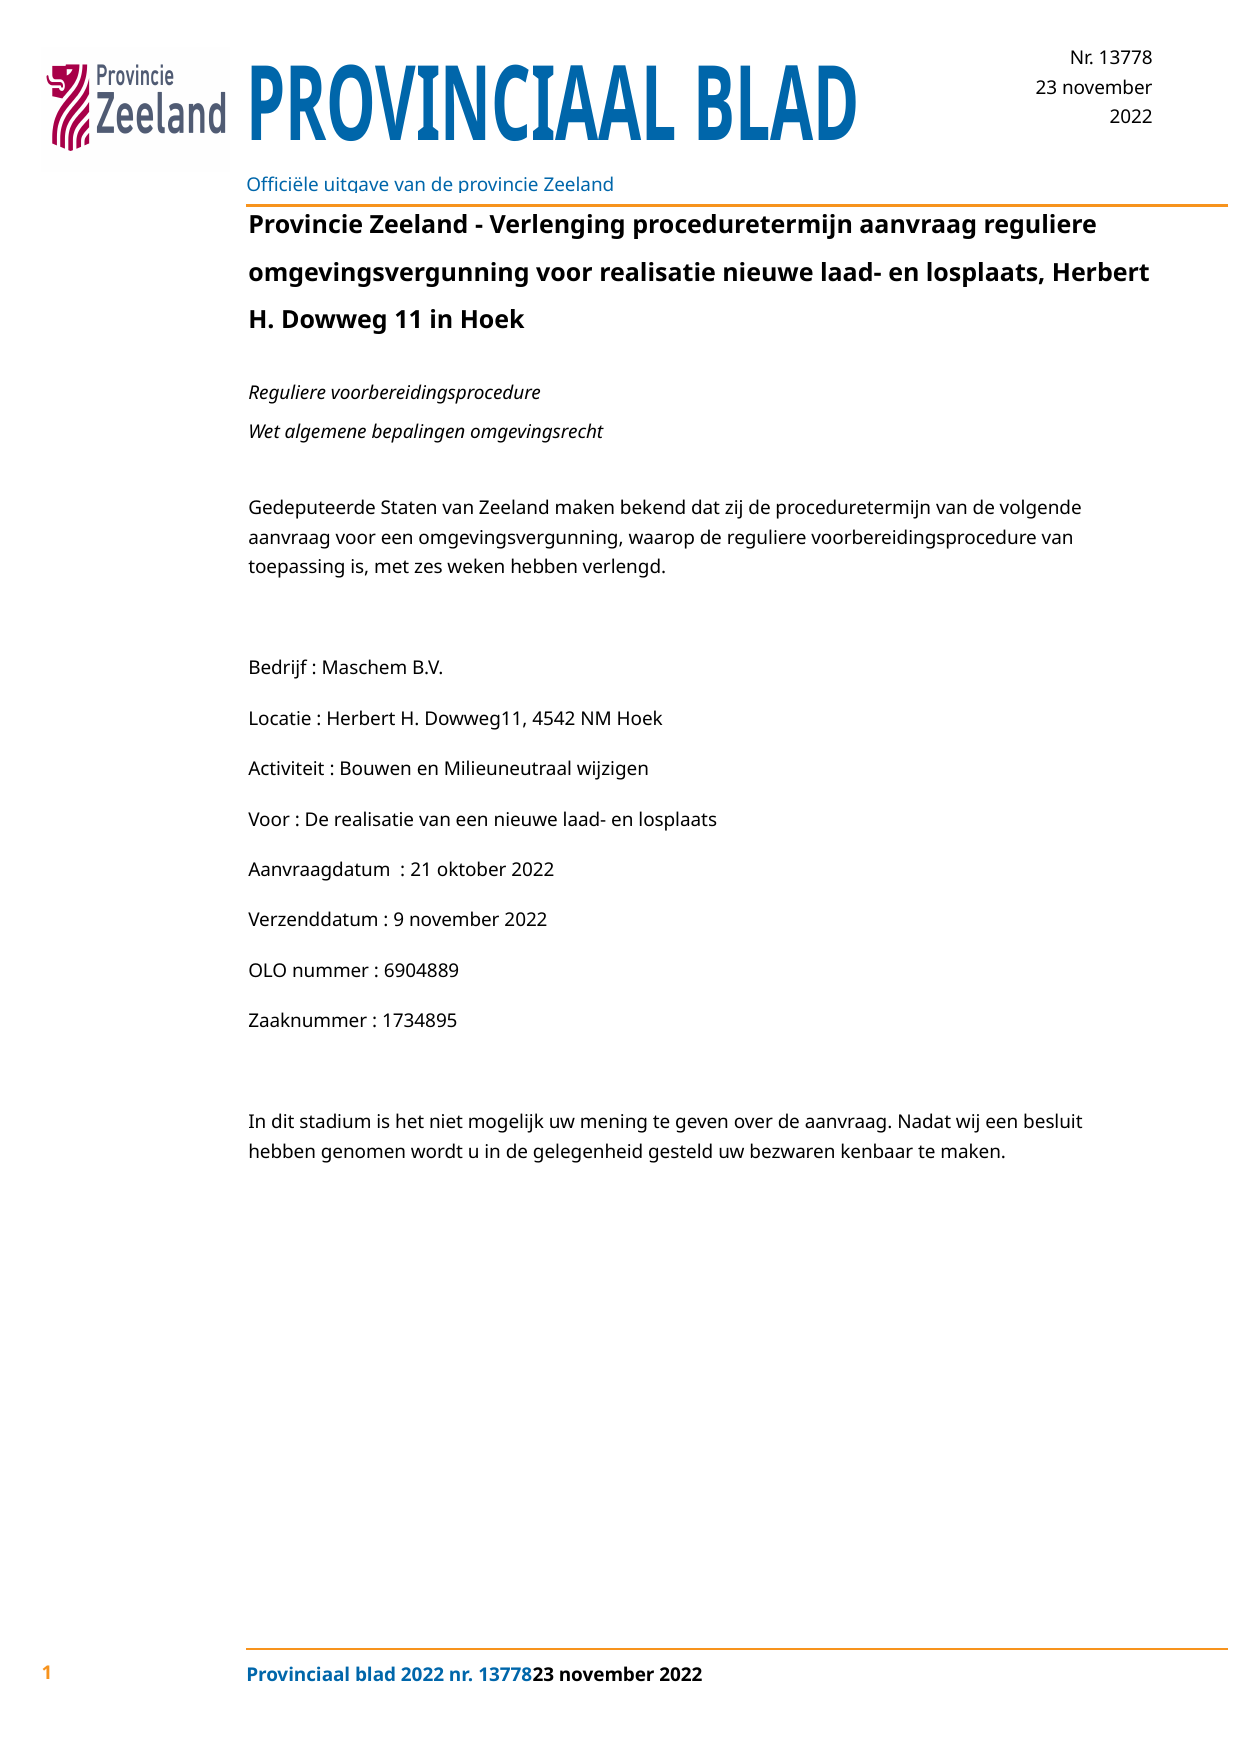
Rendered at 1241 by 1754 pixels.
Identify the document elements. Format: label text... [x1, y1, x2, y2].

text Reguliere voorbereidingsprocedure [248, 379, 1152, 405]
text Wet algemene bepalingen omgevingsrecht [248, 418, 1152, 444]
text In dit stadium is het niet mogelijk uw mening te geven over de aanvraag. Nadat wij een besluit hebben genomen wordt u in de gelegenheid gesteld uw bezwaren kenbaar te maken. [248, 1108, 1152, 1163]
text Locatie : Herbert H. Dowweg11, 4542 NM Hoek [248, 705, 1152, 731]
text Bedrijf : Maschem B.V. [248, 654, 1152, 680]
text OLO nummer : 6904889 [248, 957, 1152, 983]
picture [41, 47, 231, 172]
text Zaaknummer : 1734895 [248, 1007, 1152, 1033]
text Activiteit : Bouwen en Milieuneutraal wijzigen [248, 755, 1152, 781]
text Provincie Zeeland - Verlenging proceduretermijn aanvraag reguliere omgevingsvergunning voor realisatie nieuwe laad- en losplaats, Herbert H. Dowweg 11 in Hoek [248, 207, 1152, 336]
text Verzenddatum : 9 november 2022 [248, 907, 1152, 932]
text Aanvraagdatum : 21 oktober 2022 [248, 856, 1152, 882]
text Gedeputeerde Staten van Zeeland maken bekend dat zij de proceduretermijn van de volgende aanvraag voor een omgevingsvergunning, waarop de reguliere voorbereidingsprocedure van toepassing is, met zes weken hebben verlengd. [248, 494, 1152, 579]
text Voor : De realisatie van een nieuwe laad- en losplaats [248, 806, 1152, 831]
